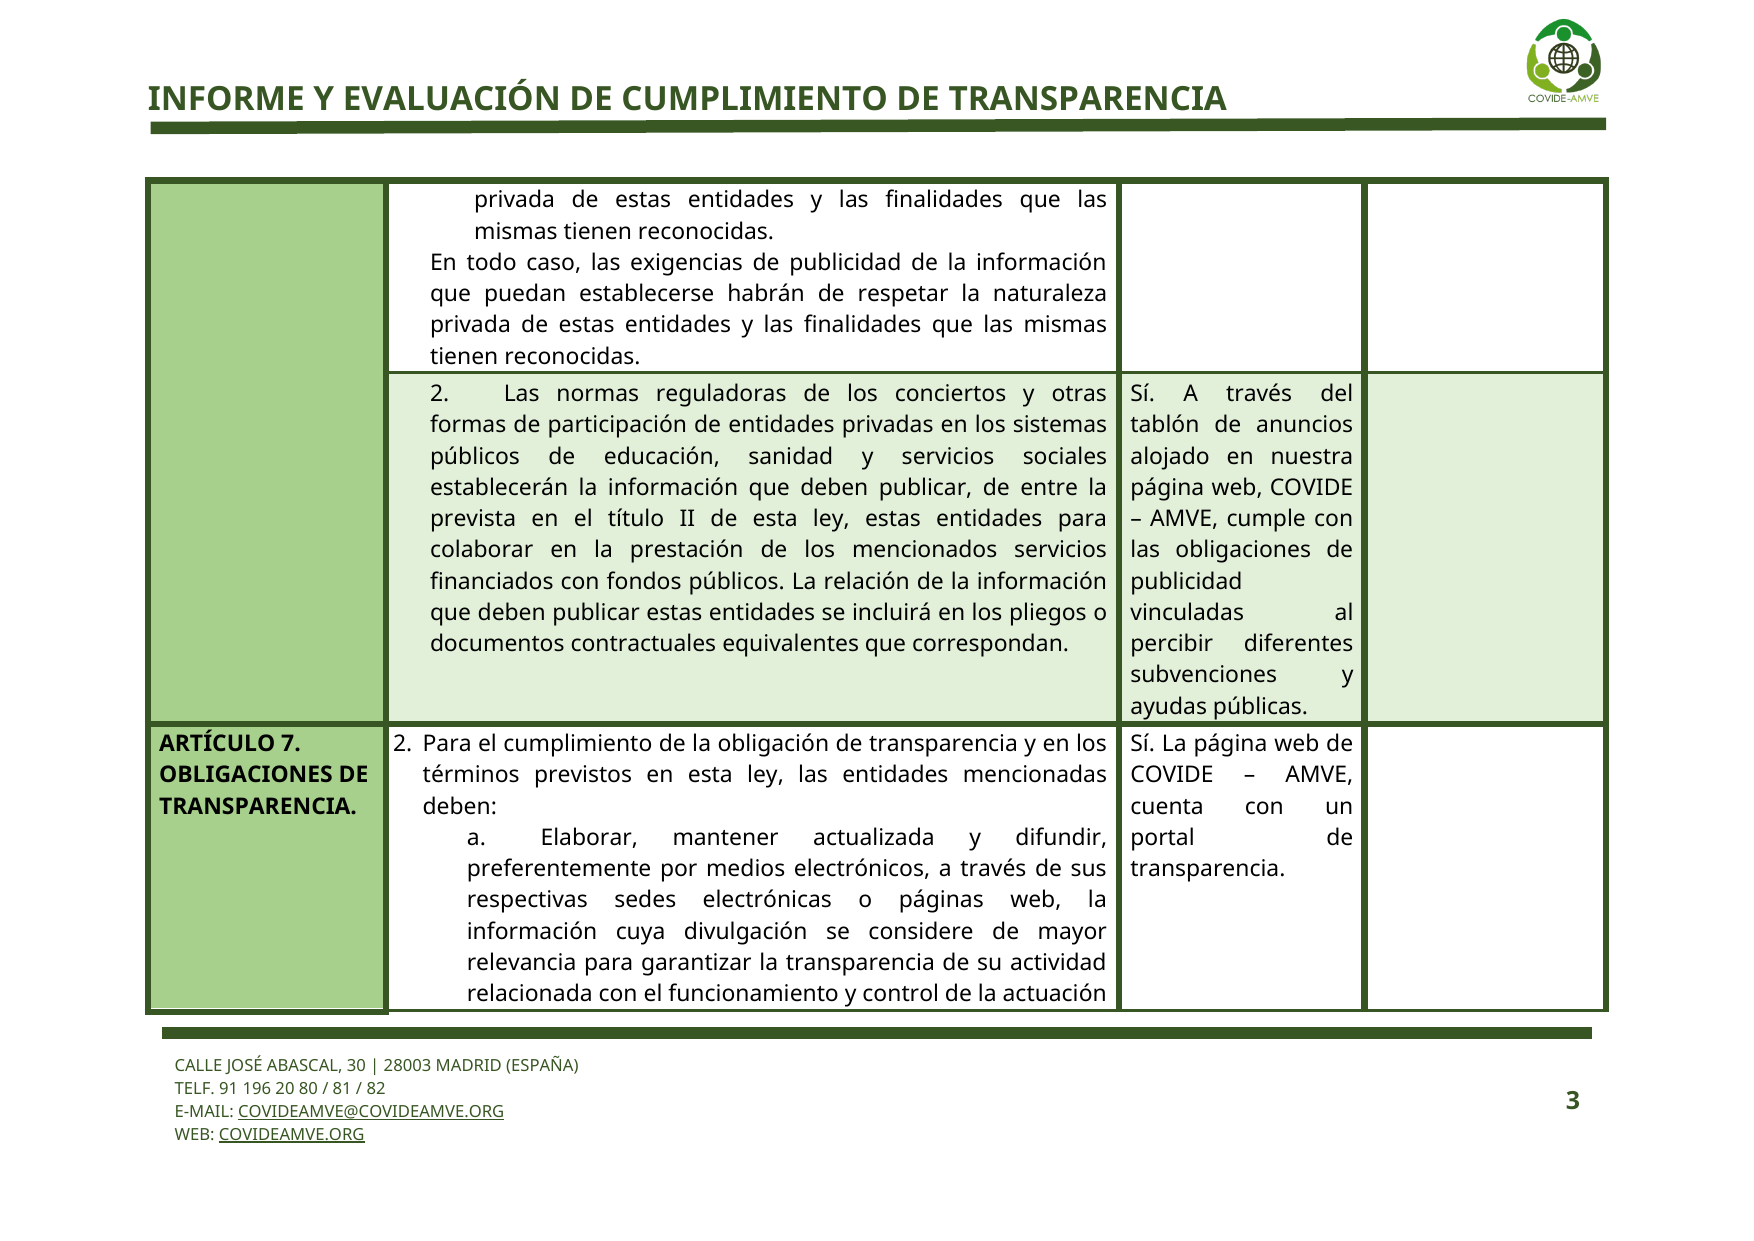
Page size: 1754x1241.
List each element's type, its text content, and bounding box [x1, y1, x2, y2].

table_cell [1368, 184, 1603, 371]
table_cell [151, 184, 383, 721]
table_cell [1122, 184, 1361, 371]
table_cell [1368, 727, 1603, 1008]
table_cell Las normas reguladoras de los conciertos y otras formas de participación de entidades privadas en los sistemas públicos de educación, sanidad y servicios sociales establecerán la información que deben publicar, de entre la prevista en el título II de esta ley, estas entidades para colaborar en la prestación de los mencionados servicios financiados con fondos públicos. La relación de la información que deben publicar estas entidades se incluirá en los pliegos o documentos contractuales equivalentes que correspondan. [389, 374, 1116, 721]
table_cell [1368, 374, 1603, 721]
table_cell Sí. La página web de COVIDE – AMVE, cuenta con un portal de transparencia. [1122, 727, 1361, 1008]
table_cell privada de estas entidades y las finalidades que las mismas tienen reconocidas. En todo caso, las exigencias de publicidad de la información que puedan establecerse habrán de respetar la naturaleza privada de estas entidades y las finalidades que las mismas tienen reconocidas. [389, 184, 1116, 371]
table_cell Para el cumplimiento de la obligación de transparencia y en los términos previstos en esta ley, las entidades mencionadas deben: Elaborar, mantener actualizada y difundir, preferentemente por medios electrónicos, a través de sus respectivas sedes electrónicas o páginas web, la información cuya divulgación se considere de mayor relevancia para garantizar la transparencia de su actividad relacionada con el funcionamiento y control de la actuación [389, 727, 1116, 1008]
table_cell Sí. A través del tablón de anuncios alojado en nuestra página web, COVIDE – AMVE, cumple con las obligaciones de publicidad vinculadas al percibir diferentes subvenciones y ayudas públicas. [1122, 374, 1361, 721]
table_cell ARTÍCULO 7. OBLIGACIONES DE TRANSPARENCIA. [151, 727, 383, 1008]
